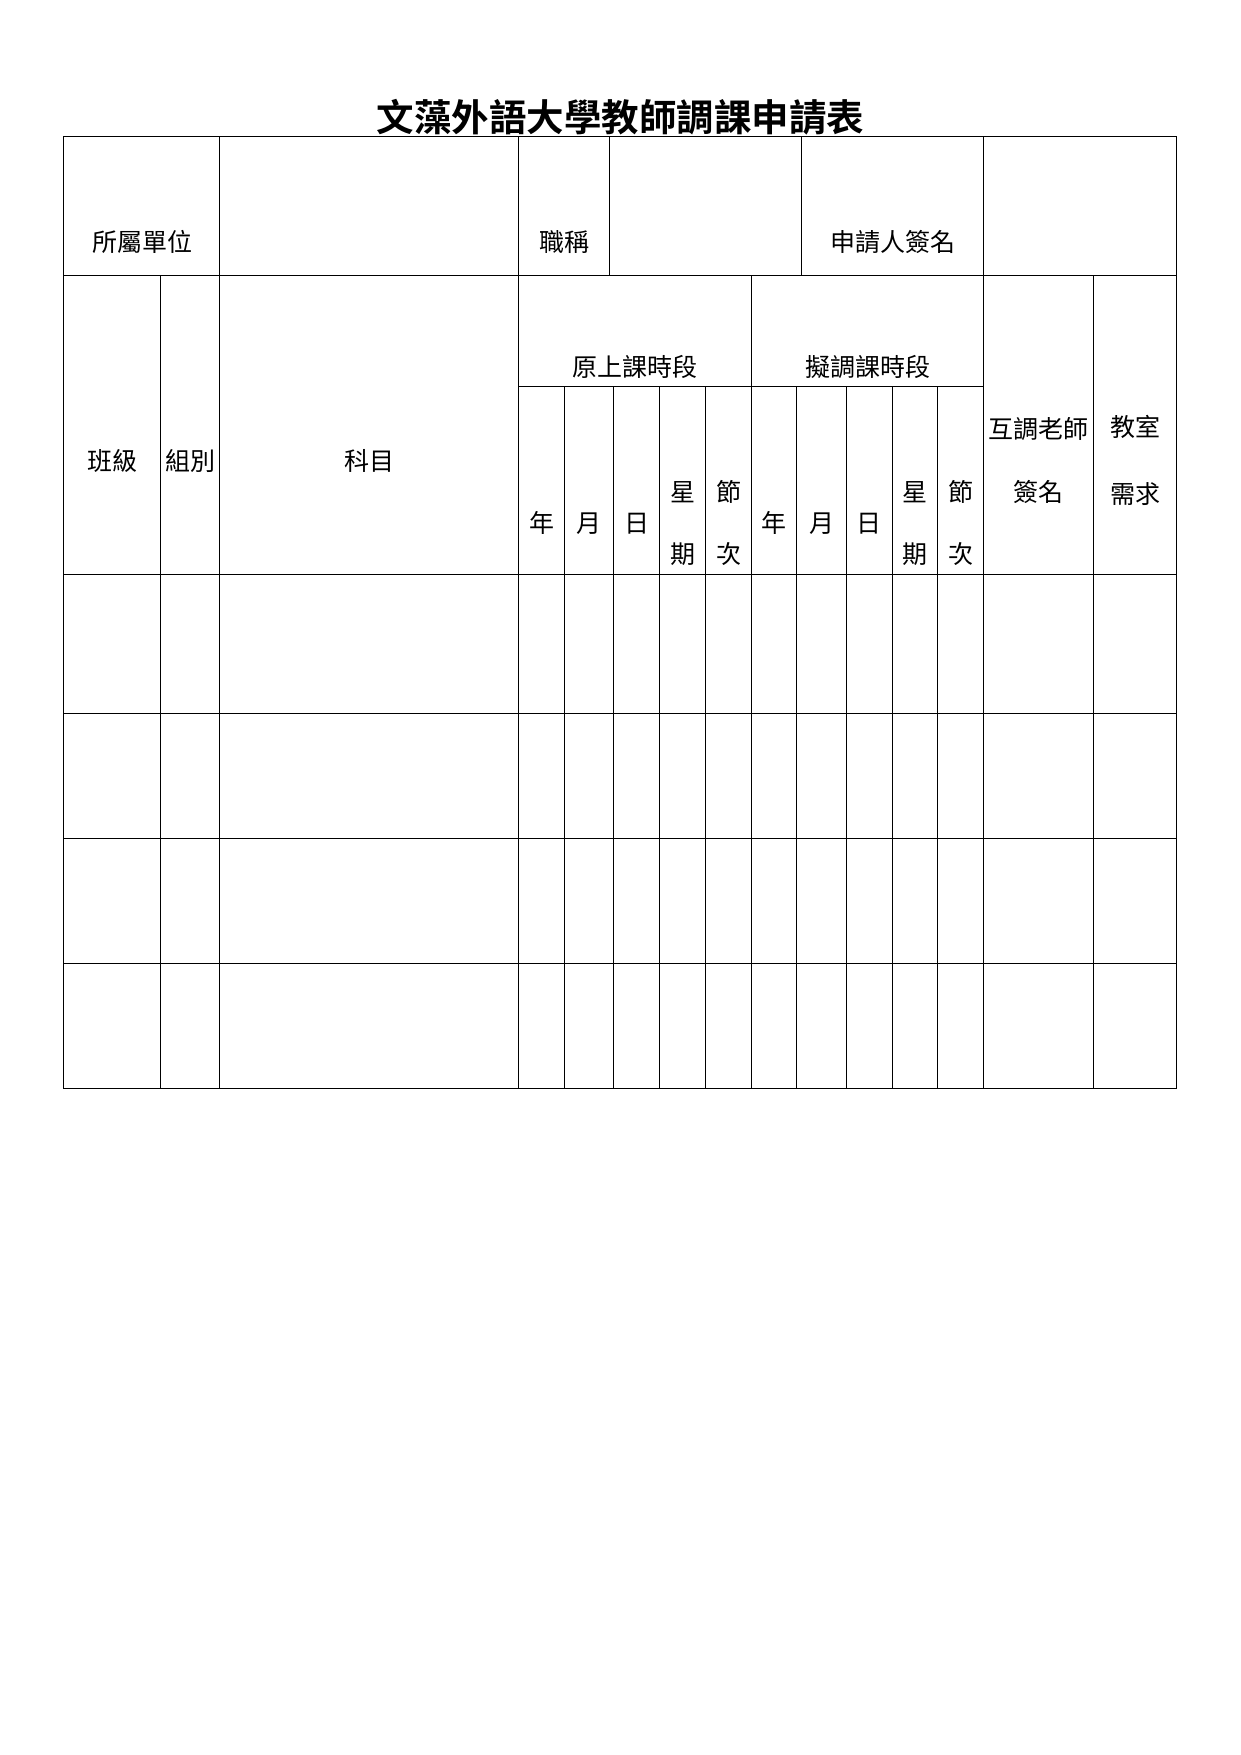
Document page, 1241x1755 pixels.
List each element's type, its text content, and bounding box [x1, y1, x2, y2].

table_cell [984, 575, 1093, 713]
table_cell [660, 839, 705, 963]
table_cell [797, 714, 846, 838]
table_cell [660, 575, 705, 713]
table_cell [984, 964, 1093, 1088]
table_cell [614, 964, 659, 1088]
table_cell [984, 839, 1093, 963]
table_header [220, 137, 518, 275]
table_cell [847, 714, 892, 838]
table_cell [1094, 964, 1176, 1088]
table_cell [893, 575, 937, 713]
table_cell 教室 需求 [1094, 276, 1176, 574]
table_cell 年 [519, 387, 564, 574]
table_cell [706, 575, 751, 713]
table_cell [893, 964, 937, 1088]
table_cell 擬調課時段 [752, 276, 983, 386]
table_cell [565, 714, 613, 838]
table_cell [752, 839, 796, 963]
table_cell [565, 964, 613, 1088]
table_cell [893, 714, 937, 838]
table_cell [519, 714, 564, 838]
table_cell [847, 964, 892, 1088]
table_header 職稱 [519, 137, 609, 275]
table_cell 節次 [706, 387, 751, 574]
table_cell 月 [797, 387, 846, 574]
table_cell [614, 714, 659, 838]
table_cell [220, 964, 518, 1088]
table_cell [220, 575, 518, 713]
table_cell [614, 575, 659, 713]
table_cell 原上課時段 [519, 276, 751, 386]
table_cell [161, 964, 219, 1088]
table_cell [984, 714, 1093, 838]
table_cell [660, 714, 705, 838]
table_header 申請人簽名 [802, 137, 983, 275]
table_cell 科目 [220, 276, 518, 574]
table_cell 日 [847, 387, 892, 574]
table_cell [752, 964, 796, 1088]
table_cell [64, 839, 160, 963]
table_cell 互調老師簽名 [984, 276, 1093, 574]
table_cell [519, 964, 564, 1088]
table_cell [797, 575, 846, 713]
table_cell [706, 839, 751, 963]
table_cell [64, 714, 160, 838]
table_cell [893, 839, 937, 963]
table_cell [1094, 575, 1176, 713]
table_cell [797, 839, 846, 963]
table_cell [938, 575, 983, 713]
table_cell [1094, 714, 1176, 838]
table_cell 組別 [161, 276, 219, 574]
table_cell [660, 964, 705, 1088]
table_cell [64, 964, 160, 1088]
table_cell [565, 575, 613, 713]
table_cell 星期 [660, 387, 705, 574]
table_cell [565, 839, 613, 963]
table_cell [161, 714, 219, 838]
table_cell [519, 575, 564, 713]
table_cell [938, 839, 983, 963]
table_cell [220, 839, 518, 963]
table_cell [220, 714, 518, 838]
table_cell 年 [752, 387, 796, 574]
text 文藻外語大學教師調課申請表 [89, 74, 1152, 136]
table_cell [847, 839, 892, 963]
table_cell 日 [614, 387, 659, 574]
table_cell [519, 839, 564, 963]
table_cell 班級 [64, 276, 160, 574]
table_cell 節次 [938, 387, 983, 574]
table_header 所屬單位 [64, 137, 219, 275]
table_cell 星期 [893, 387, 937, 574]
table_header [610, 137, 801, 275]
table_cell [797, 964, 846, 1088]
table_cell [706, 964, 751, 1088]
table_cell 月 [565, 387, 613, 574]
table_header [984, 137, 1176, 275]
table_cell [938, 714, 983, 838]
table_cell [614, 839, 659, 963]
table_cell [161, 575, 219, 713]
table_cell [752, 575, 796, 713]
table_cell [847, 575, 892, 713]
table_cell [752, 714, 796, 838]
table_cell [938, 964, 983, 1088]
table_cell [1094, 839, 1176, 963]
table_cell [706, 714, 751, 838]
table_cell [64, 575, 160, 713]
table_cell [161, 839, 219, 963]
